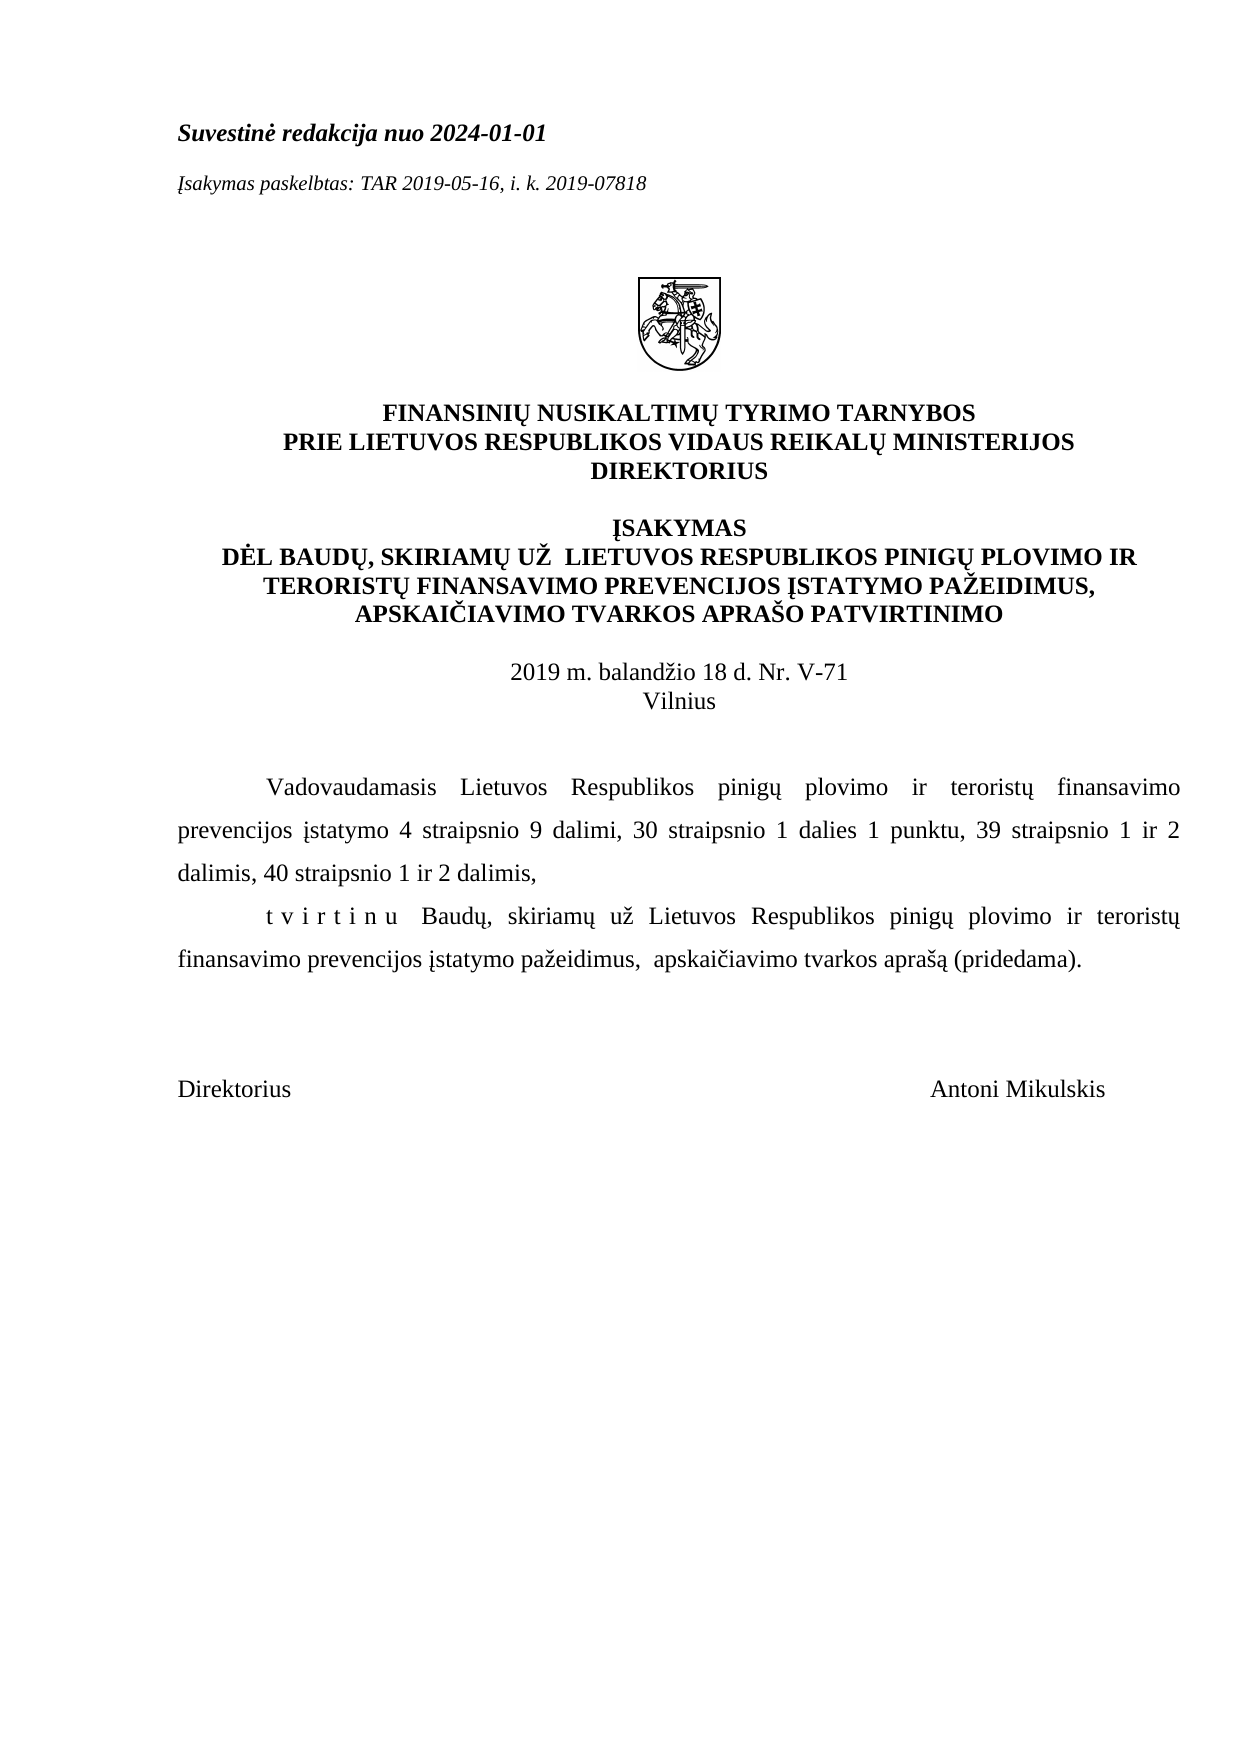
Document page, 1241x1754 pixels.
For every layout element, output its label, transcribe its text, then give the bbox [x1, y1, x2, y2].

text 2019 m. balandžio 18 d. Nr. V-71 [177, 657, 1181, 686]
subtitle PRIE LIETUVOS RESPUBLIKOS VIDAUS REIKALŲ MINISTERIJOS [177, 427, 1181, 456]
text FINANSINIŲ NUSIKALTIMŲ TYRIMO TARNYBOS [177, 398, 1181, 427]
text Vilnius [177, 686, 1181, 714]
text Vadovaudamasis Lietuvos Respublikos pinigų plovimo ir teroristų finansavimo prevencijos įstatymo 4 straipsnio 9 dalimi, 30 straipsnio 1 dalies 1 punktu, 39 straipsnio 1 ir 2 dalimis, 40 straipsnio 1 ir 2 dalimis, [177, 772, 1181, 887]
text Direktorius Antoni Mikulskis [177, 1074, 1181, 1103]
text ĮSAKYMAS [177, 513, 1181, 542]
text DIREKTORIUS [177, 456, 1181, 484]
text tvirtinu Baudų, skiriamų už Lietuvos Respublikos pinigų plovimo ir teroristų finansavimo prevencijos įstatymo pažeidimus, apskaičiavimo tvarkos aprašą (pridedama). [177, 901, 1181, 973]
text Įsakymas paskelbtas: TAR 2019-05-16, i. k. 2019-07818 [177, 171, 1181, 195]
text Suvestinė redakcija nuo 2024-01-01 [177, 118, 1181, 147]
text DĖL Baudų, SKIRIAMŲ UŽ LIETUVOS RESPUBLIKOS PINIGŲ PLOVIMO IR TERORISTŲ FINANSAVIMO PREVENCIJOS ĮSTATYMO PAŽEIDIMUS, apskaičiavimo TVARKOS aprašO PATVIRTINIMO [177, 542, 1181, 628]
